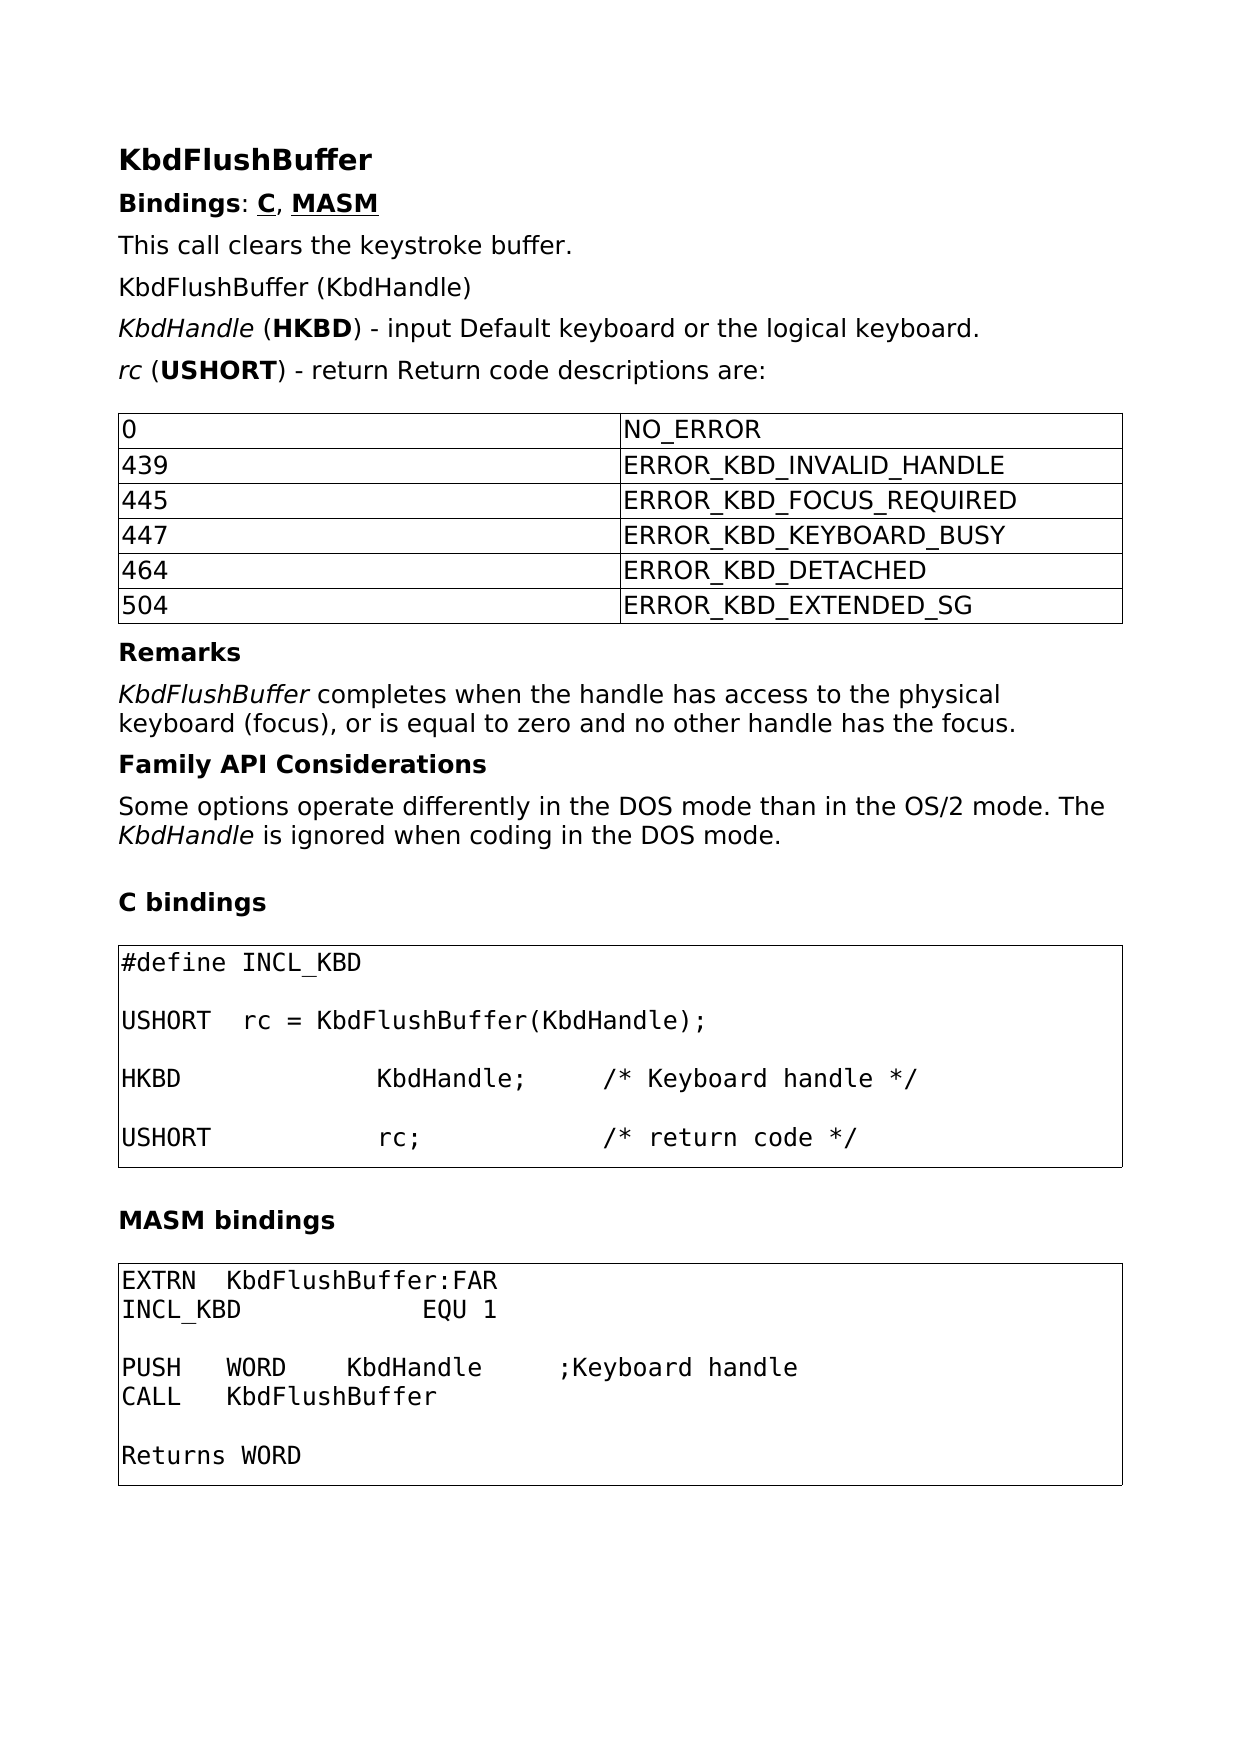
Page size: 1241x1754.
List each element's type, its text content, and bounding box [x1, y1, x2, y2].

table_cell 445 [119, 484, 620, 518]
table_cell ERROR_KBD_FOCUS_REQUIRED [621, 484, 1122, 518]
text KbdFlushBuffer completes when the handle has access to the physical keyboard (focus), or is equal to zero and no other handle has the focus. [118, 680, 1122, 738]
table_cell 464 [119, 554, 620, 588]
table_header NO_ERROR [621, 414, 1122, 448]
table_cell ERROR_KBD_EXTENDED_SG [621, 589, 1122, 623]
text KbdFlushBuffer (KbdHandle) [118, 273, 1122, 302]
text Some options operate differently in the DOS mode than in the OS/2 mode. The KbdHandle is ignored when coding in the DOS mode. [118, 792, 1122, 851]
text Family API Considerations [118, 751, 1122, 780]
subtitle C bindings [118, 888, 1122, 917]
table_cell 447 [119, 519, 620, 553]
text rc (USHORT) - return Return code descriptions are: [118, 356, 1122, 385]
text KbdHandle (HKBD) - input Default keyboard or the logical keyboard. [118, 314, 1122, 344]
text Remarks [118, 638, 1122, 667]
table_cell ERROR_KBD_DETACHED [621, 554, 1122, 588]
table_header #define INCL_KBD USHORT rc = KbdFlushBuffer(KbdHandle); HKBD KbdHandle; /* Keyboard handle */ USHORT rc; /* return code */ [119, 946, 1122, 1167]
subtitle MASM bindings [118, 1206, 1122, 1236]
text Bindings: C, MASM [118, 189, 1122, 219]
table_cell ERROR_KBD_INVALID_HANDLE [621, 449, 1122, 483]
table_cell 439 [119, 449, 620, 483]
table_cell 504 [119, 589, 620, 623]
subtitle KbdFlushBuffer [118, 143, 1122, 177]
text This call clears the keystroke buffer. [118, 231, 1122, 260]
table_cell ERROR_KBD_KEYBOARD_BUSY [621, 519, 1122, 553]
table_header EXTRN KbdFlushBuffer:FAR INCL_KBD EQU 1 PUSH WORD KbdHandle ;Keyboard handle CALL KbdFlushBuffer Returns WORD [119, 1264, 1122, 1485]
table_header 0 [119, 414, 620, 448]
